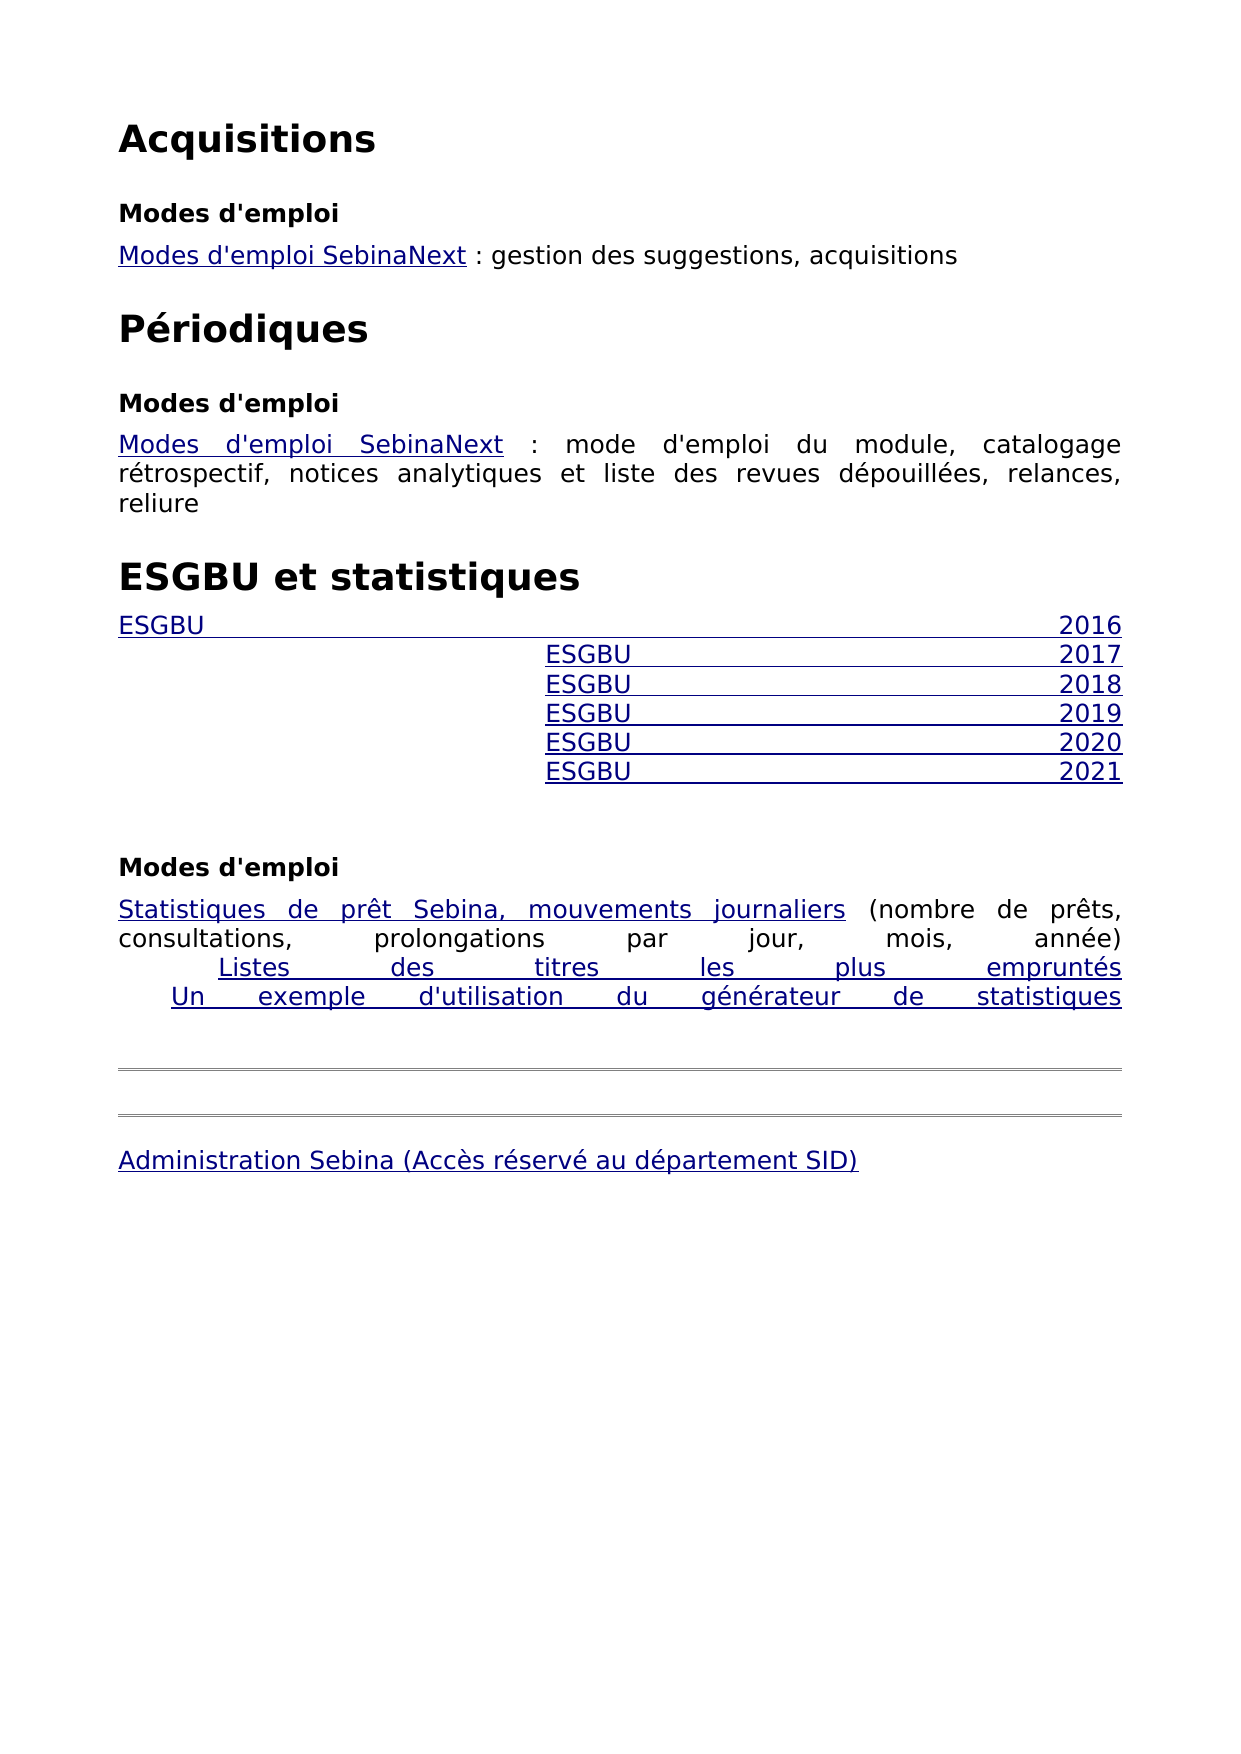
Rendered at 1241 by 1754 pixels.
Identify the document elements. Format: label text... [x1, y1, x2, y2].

text Administration Sebina (Accès réservé au département SID) [118, 1146, 1122, 1175]
subtitle Modes d'emploi [118, 199, 1122, 228]
text ESGBU 2017 ESGBU 2018 ESGBU 2019 ESGBU 2020 ESGBU 2021 [118, 638, 1122, 816]
text ESGBU 2016 [118, 612, 1122, 637]
subtitle Modes d'emploi [118, 853, 1122, 882]
subtitle Périodiques [118, 308, 1122, 351]
text Statistiques de prêt Sebina, mouvements journaliers (nombre de prêts, consultations, prolongations par jour, mois, année) Listes des titres les plus empruntés Un exemple d'utilisation du générateur de statistiques [118, 895, 1122, 1041]
text Modes d'emploi SebinaNext : mode d'emploi du module, catalogage rétrospectif, notices analytiques et liste des revues dépouillées, relances, reliure [118, 430, 1122, 518]
subtitle ESGBU et statistiques [118, 555, 1122, 599]
text Modes d'emploi SebinaNext : gestion des suggestions, acquisitions [118, 241, 1122, 270]
subtitle Modes d'emploi [118, 389, 1122, 418]
subtitle Acquisitions [118, 118, 1122, 162]
